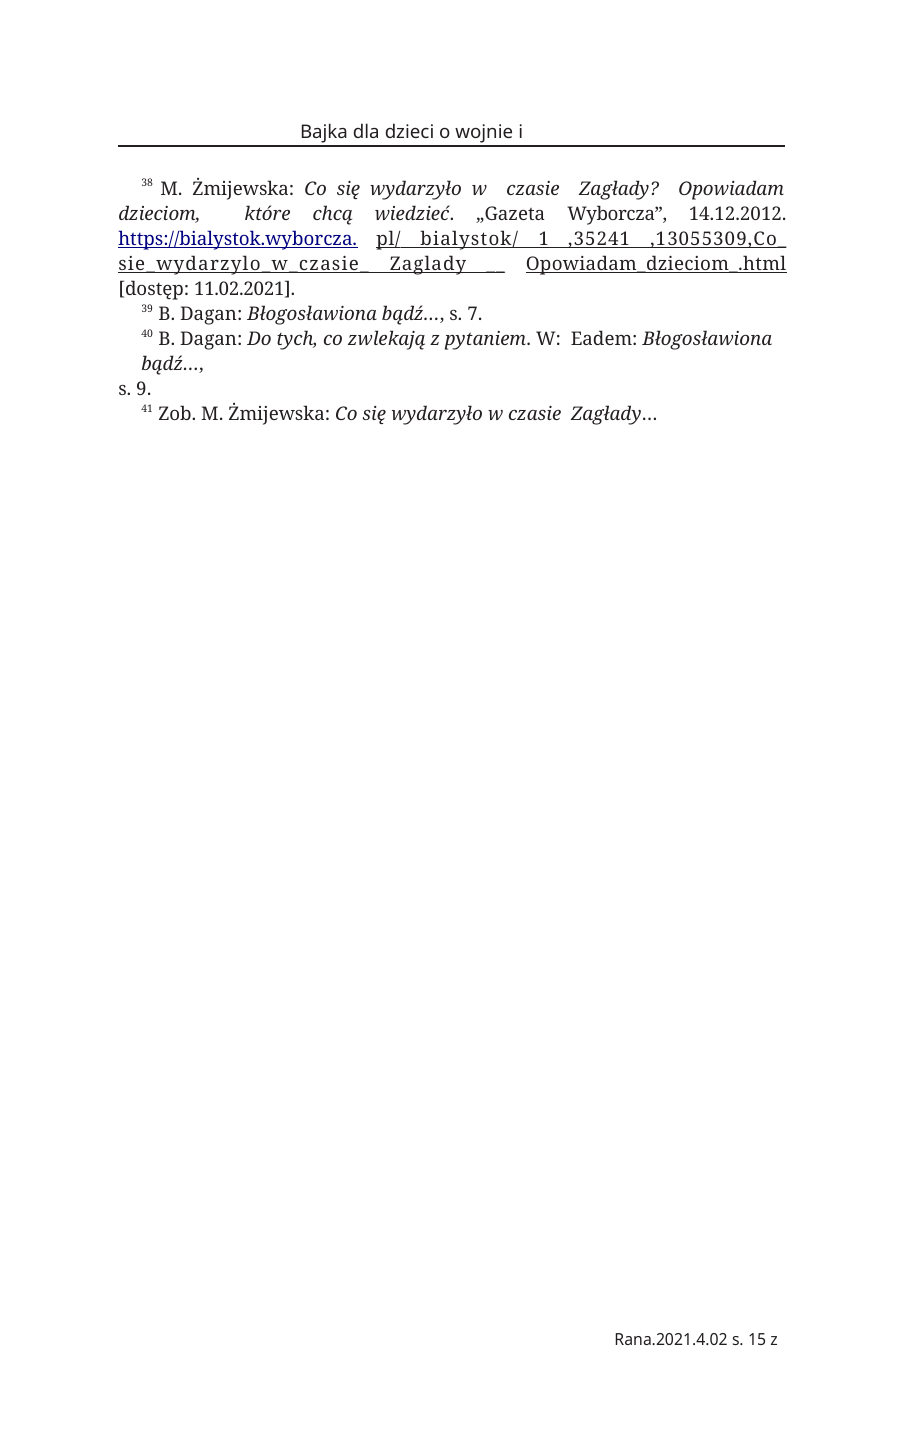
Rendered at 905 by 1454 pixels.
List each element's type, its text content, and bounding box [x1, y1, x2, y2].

text 41 Zob. M. Żmijewska: Co się wydarzyło w czasie Zagłady… [141, 401, 798, 426]
text 40 B. Dagan: Do tych, co zwlekają z pytaniem. W: Eadem: Błogosławiona bądź…, [141, 326, 798, 376]
text 38 M. Żmijewska: Co się wydarzyło w czasie Zagłady? Opowiadam dzieciom, które chcą wiedzieć. „Gazeta Wyborcza”, 14.12.2012. https://bialystok.wyborcza. pl/ bialystok/ 1 ,35241 ,13055309,Co_ sie_wydarzylo_w_czasie_ Zaglady __ Opowiadam_dzieciom_.html [dostęp: 11.02.2021]. [118, 175, 786, 300]
text s. 9. [118, 376, 798, 401]
text 39 B. Dagan: Błogosławiona bądź…, s. 7. [141, 301, 798, 326]
